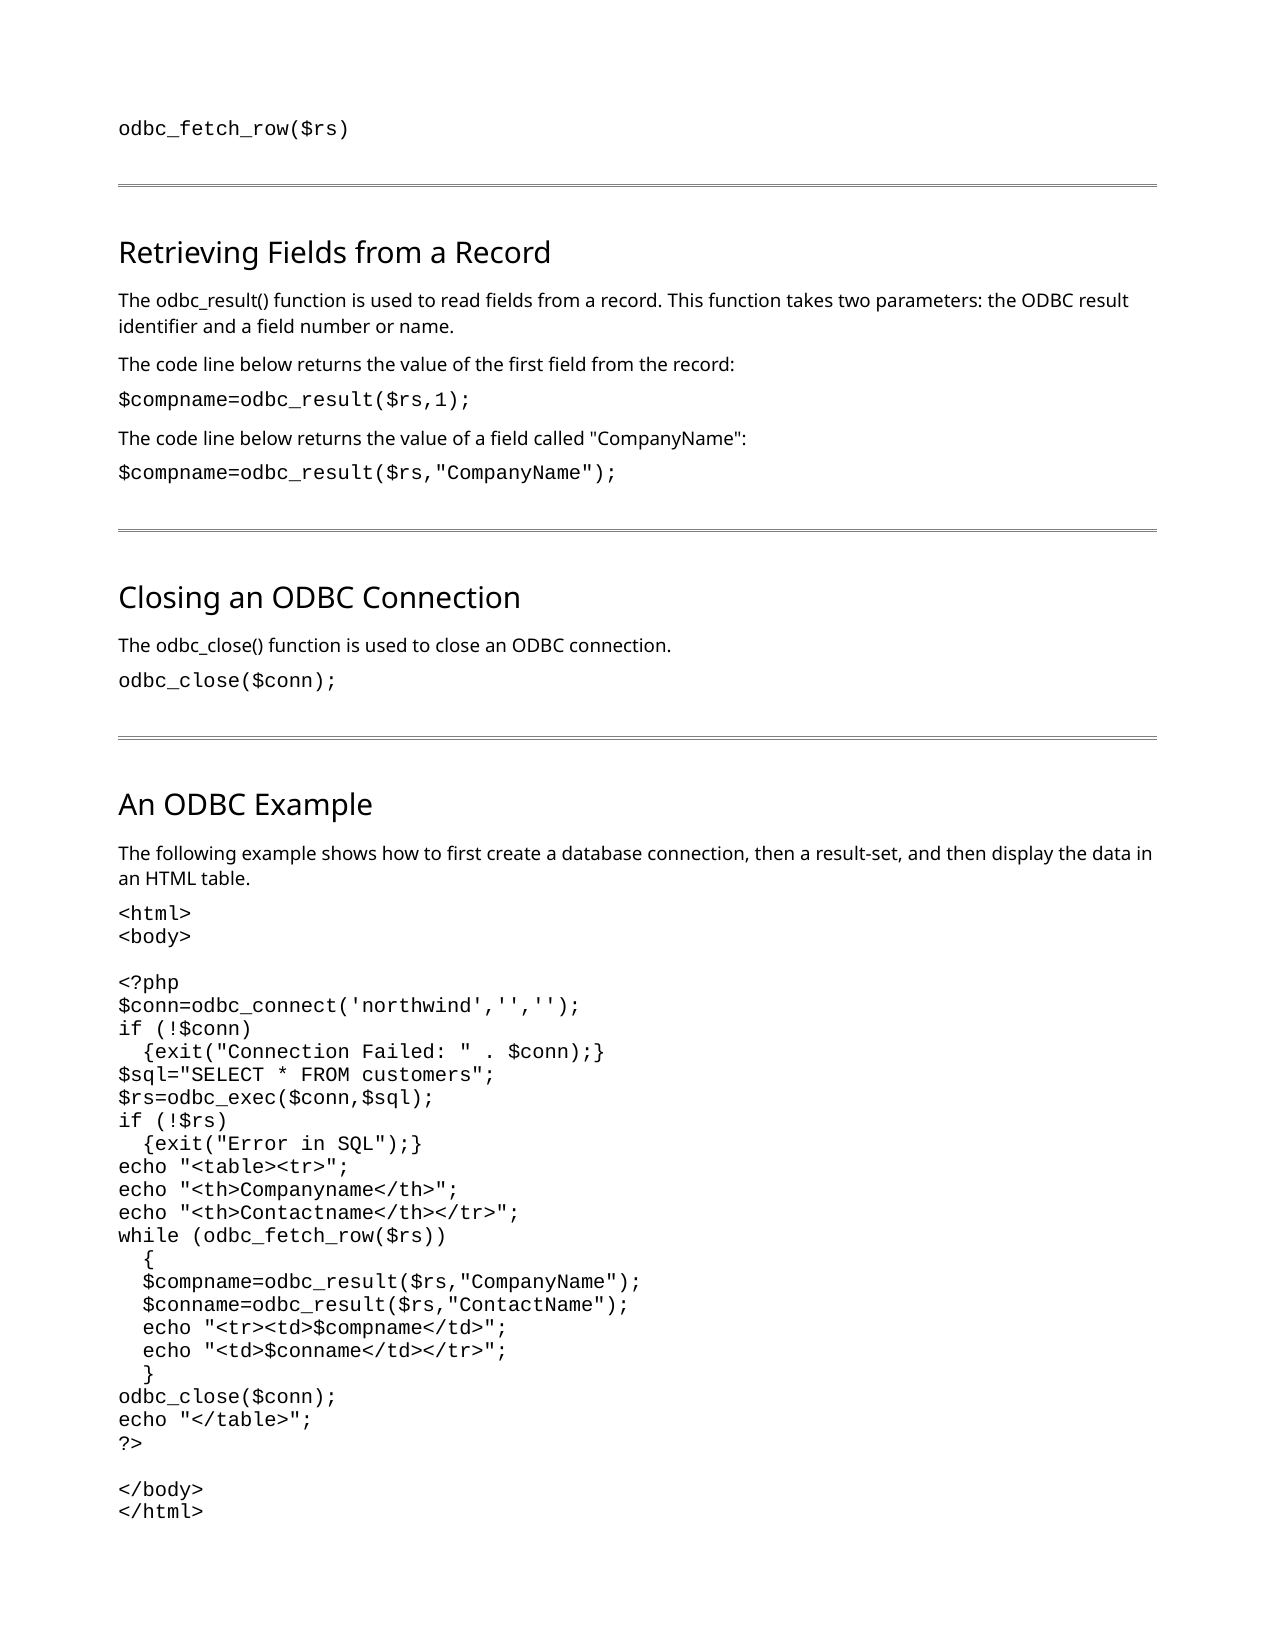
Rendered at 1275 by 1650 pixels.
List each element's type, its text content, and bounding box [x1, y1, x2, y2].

text odbc_fetch_row($rs) [118, 118, 1157, 141]
text <html> <body> <?php $conn=odbc_connect('northwind','',''); if (!$conn) {exit("Connection Failed: " . $conn);} $sql="SELECT * FROM customers"; $rs=odbc_exec($conn,$sql); if (!$rs) {exit("Error in SQL");} echo "<table><tr>"; echo "<th>Companyname</th>"; echo "<th>Contactname</th></tr>"; while (odbc_fetch_row($rs)) { $compname=odbc_result($rs,"CompanyName"); $conname=odbc_result($rs,"ContactName"); echo "<tr><td>$compname</td>"; echo "<td>$conname</td></tr>"; } odbc_close($conn); echo "</table>"; ?> </body> </html> [118, 903, 1157, 1525]
text The following example shows how to first create a database connection, then a result-set, and then display the data in an HTML table. [118, 840, 1157, 891]
text $compname=odbc_result($rs,1); [118, 389, 1157, 412]
subtitle Closing an ODBC Connection [118, 576, 1157, 617]
text $compname=odbc_result($rs,"CompanyName"); [118, 463, 1157, 486]
subtitle An ODBC Example [118, 784, 1157, 824]
text The odbc_result() function is used to read fields from a record. This function takes two parameters: the ODBC result identifier and a field number or name. [118, 288, 1157, 339]
text The odbc_close() function is used to close an ODBC connection. [118, 632, 1157, 658]
text The code line below returns the value of the first field from the record: [118, 351, 1157, 377]
subtitle Retrieving Fields from a Record [118, 232, 1157, 272]
text odbc_close($conn); [118, 670, 1157, 693]
text The code line below returns the value of a field called "CompanyName": [118, 425, 1157, 450]
